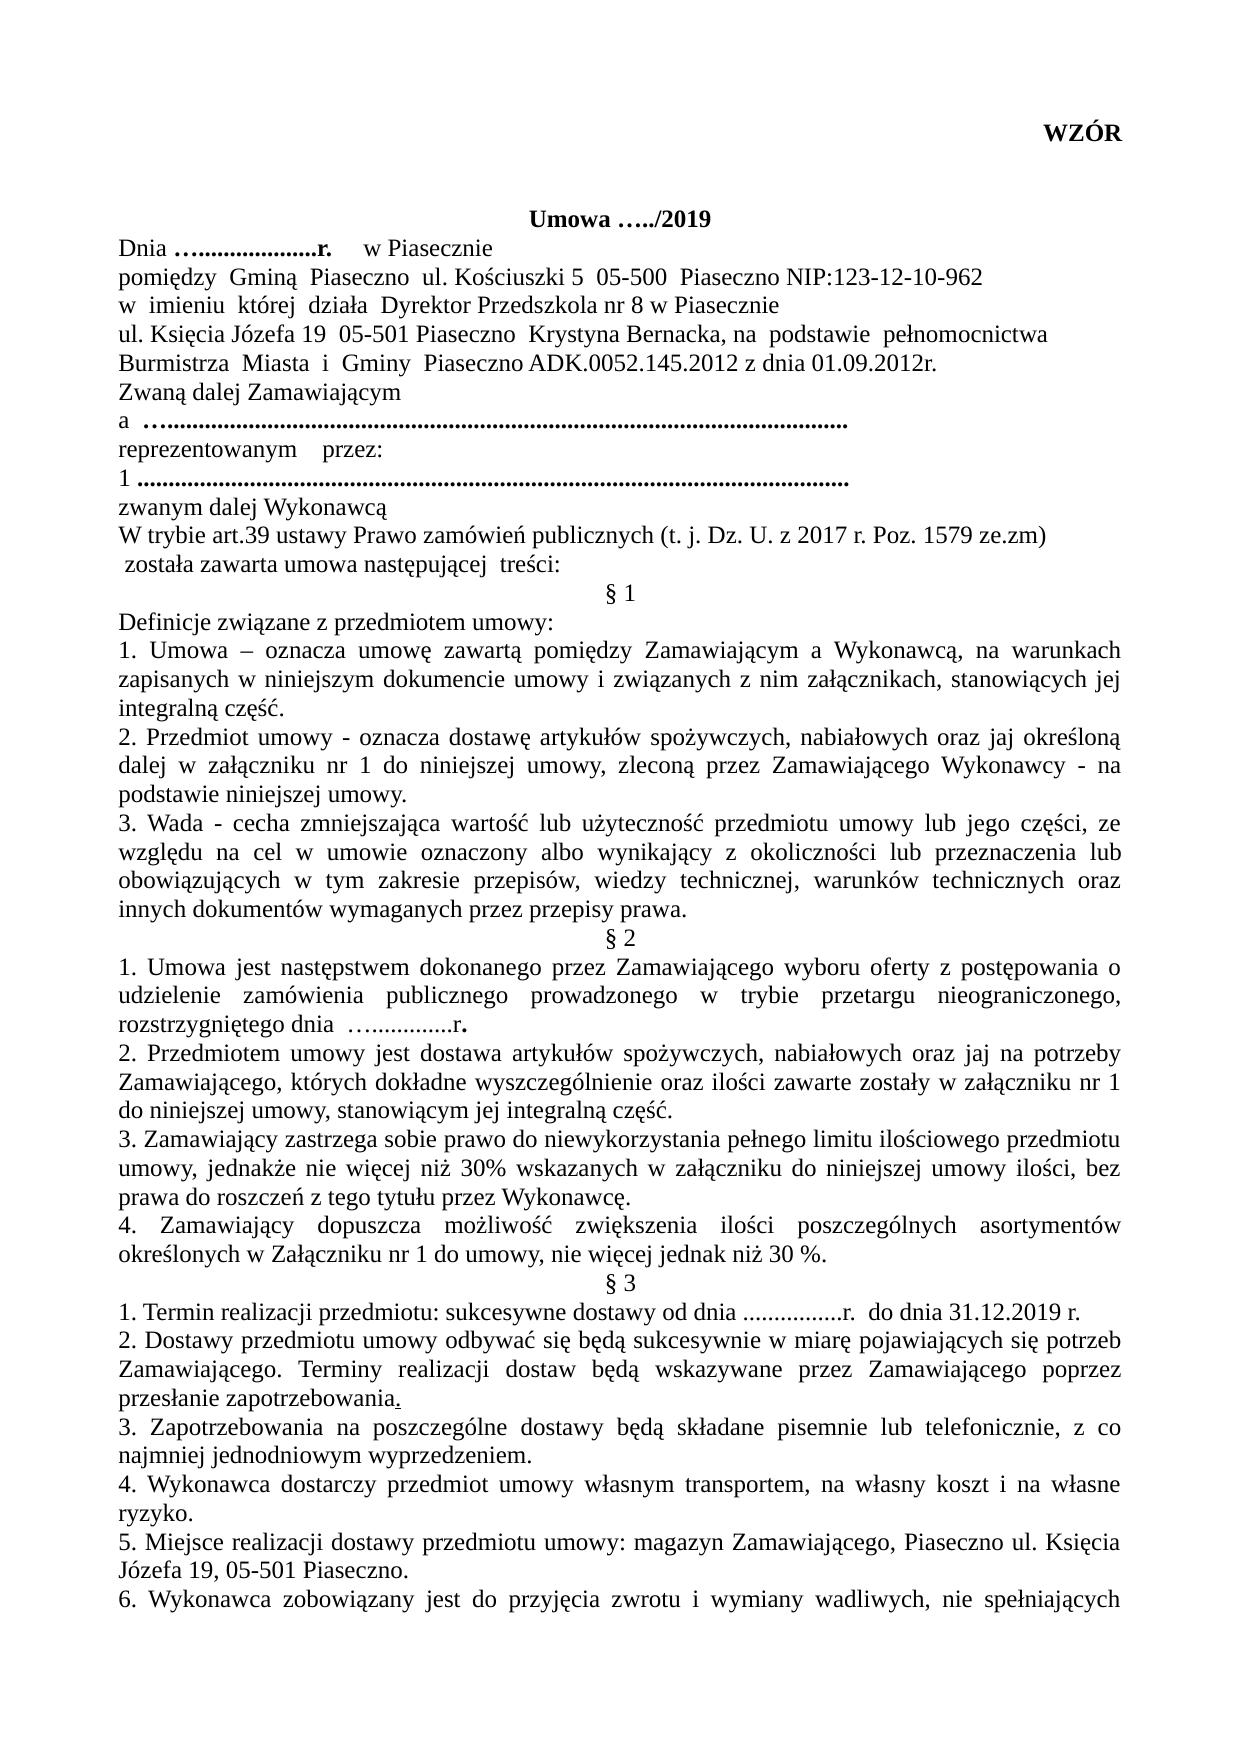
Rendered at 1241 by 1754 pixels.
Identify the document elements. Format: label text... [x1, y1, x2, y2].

text WZÓR [118, 118, 1122, 147]
text § 1 [118, 578, 1122, 607]
text 1 .................................................................................................................. [118, 463, 1122, 492]
text 1. Termin realizacji przedmiotu: sukcesywne dostawy od dnia ................r. do dnia 31.12.2019 r. [118, 1297, 1122, 1326]
text pomiędzy Gminą Piaseczno ul. Kościuszki 5 05-500 Piaseczno NIP:123-12-10-962 [118, 262, 1122, 291]
text a …............................................................................................................. [118, 406, 1122, 434]
text 1. Umowa – oznacza umowę zawartą pomiędzy Zamawiającym a Wykonawcą, na warunkach zapisanych w niniejszym dokumencie umowy i związanych z nim załącznikach, stanowiących jej integralną część. [118, 636, 1122, 722]
text 1. Umowa jest następstwem dokonanego przez Zamawiającego wyboru oferty z postępowania o udzielenie zamówienia publicznego prowadzonego w trybie przetargu nieograniczonego, rozstrzygniętego dnia ….............r. [118, 952, 1122, 1038]
text Burmistrza Miasta i Gminy Piaseczno ADK.0052.145.2012 z dnia 01.09.2012r. [118, 348, 1122, 377]
text 2. Dostawy przedmiotu umowy odbywać się będą sukcesywnie w miarę pojawiających się potrzeb Zamawiającego. Terminy realizacji dostaw będą wskazywane przez Zamawiającego poprzez przesłanie zapotrzebowania. [118, 1326, 1122, 1412]
text § 3 [118, 1268, 1122, 1297]
text zwanym dalej Wykonawcą [118, 492, 1122, 521]
text ul. Księcia Józefa 19 05-501 Piaseczno Krystyna Bernacka, na podstawie pełnomocnictwa [118, 319, 1122, 348]
text 3. Zapotrzebowania na poszczególne dostawy będą składane pisemnie lub telefonicznie, z co najmniej jednodniowym wyprzedzeniem. [118, 1412, 1122, 1469]
text 3. Zamawiający zastrzega sobie prawo do niewykorzystania pełnego limitu ilościowego przedmiotu umowy, jednakże nie więcej niż 30% wskazanych w załączniku do niniejszej umowy ilości, bez prawa do roszczeń z tego tytułu przez Wykonawcę. [118, 1124, 1122, 1211]
text § 2 [118, 923, 1122, 952]
text Umowa …../2019 [118, 204, 1122, 233]
text 5. Miejsce realizacji dostawy przedmiotu umowy: magazyn Zamawiającego, Piaseczno ul. Księcia Józefa 19, 05-501 Piaseczno. [118, 1527, 1122, 1584]
text została zawarta umowa następującej treści: [118, 549, 1122, 578]
text W trybie art.39 ustawy Prawo zamówień publicznych (t. j. Dz. U. z 2017 r. Poz. 1579 ze.zm) [118, 521, 1122, 549]
text 4. Zamawiający dopuszcza możliwość zwiększenia ilości poszczególnych asortymentów określonych w Załączniku nr 1 do umowy, nie więcej jednak niż 30 %. [118, 1211, 1122, 1268]
text 6. Wykonawca zobowiązany jest do przyjęcia zwrotu i wymiany wadliwych, nie spełniających [118, 1584, 1122, 1613]
text Dnia …...................r. w Piasecznie [118, 233, 1122, 262]
text w imieniu której działa Dyrektor Przedszkola nr 8 w Piasecznie [118, 291, 1122, 319]
text Definicje związane z przedmiotem umowy: [118, 607, 1122, 636]
text Zwaną dalej Zamawiającym [118, 377, 1122, 406]
text 4. Wykonawca dostarczy przedmiot umowy własnym transportem, na własny koszt i na własne ryzyko. [118, 1469, 1122, 1527]
text reprezentowanym przez: [118, 434, 1122, 463]
text 3. Wada - cecha zmniejszająca wartość lub użyteczność przedmiotu umowy lub jego części, ze względu na cel w umowie oznaczony albo wynikający z okoliczności lub przeznaczenia lub obowiązujących w tym zakresie przepisów, wiedzy technicznej, warunków technicznych oraz innych dokumentów wymaganych przez przepisy prawa. [118, 808, 1122, 923]
text 2. Przedmiotem umowy jest dostawa artykułów spożywczych, nabiałowych oraz jaj na potrzeby Zamawiającego, których dokładne wyszczególnienie oraz ilości zawarte zostały w załączniku nr 1 do niniejszej umowy, stanowiącym jej integralną część. [118, 1038, 1122, 1124]
text 2. Przedmiot umowy - oznacza dostawę artykułów spożywczych, nabiałowych oraz jaj określoną dalej w załączniku nr 1 do niniejszej umowy, zleconą przez Zamawiającego Wykonawcy - na podstawie niniejszej umowy. [118, 722, 1122, 808]
